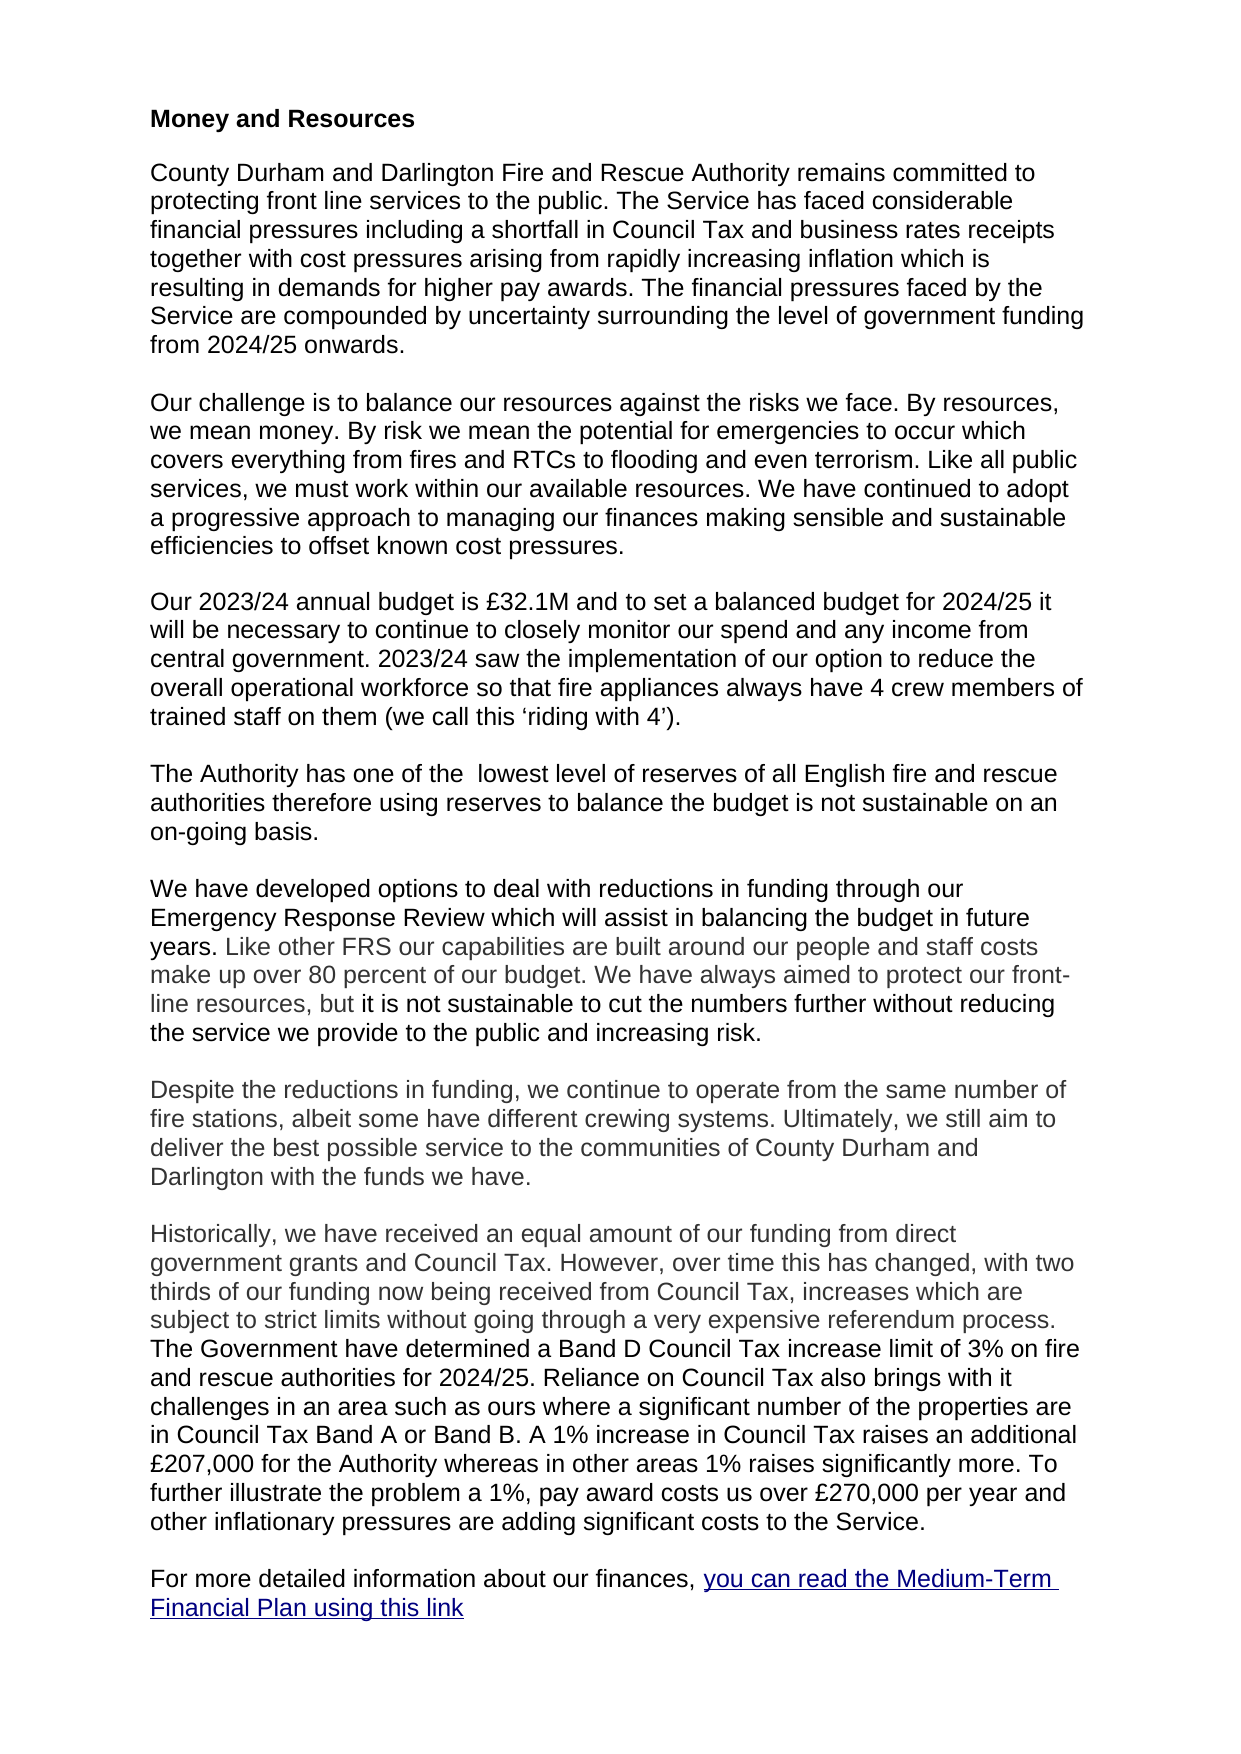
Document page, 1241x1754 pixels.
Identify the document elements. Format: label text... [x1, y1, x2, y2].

text We have developed options to deal with reductions in funding through our Emergency Response Review which will assist in balancing the budget in future years. Like other FRS our capabilities are built around our people and staff costs make up over 80 percent of our budget. We have always aimed to protect our front-line resources, but it is not sustainable to cut the numbers further without reducing the service we provide to the public and increasing risk. [150, 874, 1090, 1046]
text Our challenge is to balance our resources against the risks we face. By resources, we mean money. By risk we mean the potential for emergencies to occur which covers everything from fires and RTCs to flooding and even terrorism. Like all public services, we must work within our available resources. We have continued to adopt a progressive approach to managing our finances making sensible and sustainable efficiencies to offset known cost pressures. [150, 388, 1090, 560]
text County Durham and Darlington Fire and Rescue Authority remains committed to protecting front line services to the public. The Service has faced considerable financial pressures including a shortfall in Council Tax and business rates receipts together with cost pressures arising from rapidly increasing inflation which is resulting in demands for higher pay awards. The financial pressures faced by the Service are compounded by uncertainty surrounding the level of government funding from 2024/25 onwards. [150, 158, 1090, 359]
text Historically, we have received an equal amount of our funding from direct government grants and Council Tax. However, over time this has changed, with two thirds of our funding now being received from Council Tax, increases which are subject to strict limits without going through a very expensive referendum process. The Government have determined a Band D Council Tax increase limit of 3% on fire and rescue authorities for 2024/25. Reliance on Council Tax also brings with it challenges in an area such as ours where a significant number of the properties are in Council Tax Band A or Band B. A 1% increase in Council Tax raises an additional £207,000 for the Authority whereas in other areas 1% raises significantly more. To further illustrate the problem a 1%, pay award costs us over £270,000 per year and other inflationary pressures are adding significant costs to the Service. [150, 1219, 1090, 1535]
text Our 2023/24 annual budget is £32.1M and to set a balanced budget for 2024/25 it will be necessary to continue to closely monitor our spend and any income from central government. 2023/24 saw the implementation of our option to reduce the overall operational workforce so that fire appliances always have 4 crew members of trained staff on them (we call this ‘riding with 4’). [150, 586, 1090, 730]
text For more detailed information about our finances, you can read the Medium-Term Financial Plan using this link [150, 1564, 1090, 1621]
text The Authority has one of the lowest level of reserves of all English fire and rescue authorities therefore using reserves to balance the budget is not sustainable on an on-going basis. [150, 759, 1090, 845]
text Despite the reductions in funding, we continue to operate from the same number of fire stations, albeit some have different crewing systems. Ultimately, we still aim to deliver the best possible service to the communities of County Durham and Darlington with the funds we have. [150, 1075, 1090, 1190]
text Money and Resources [150, 104, 1090, 132]
